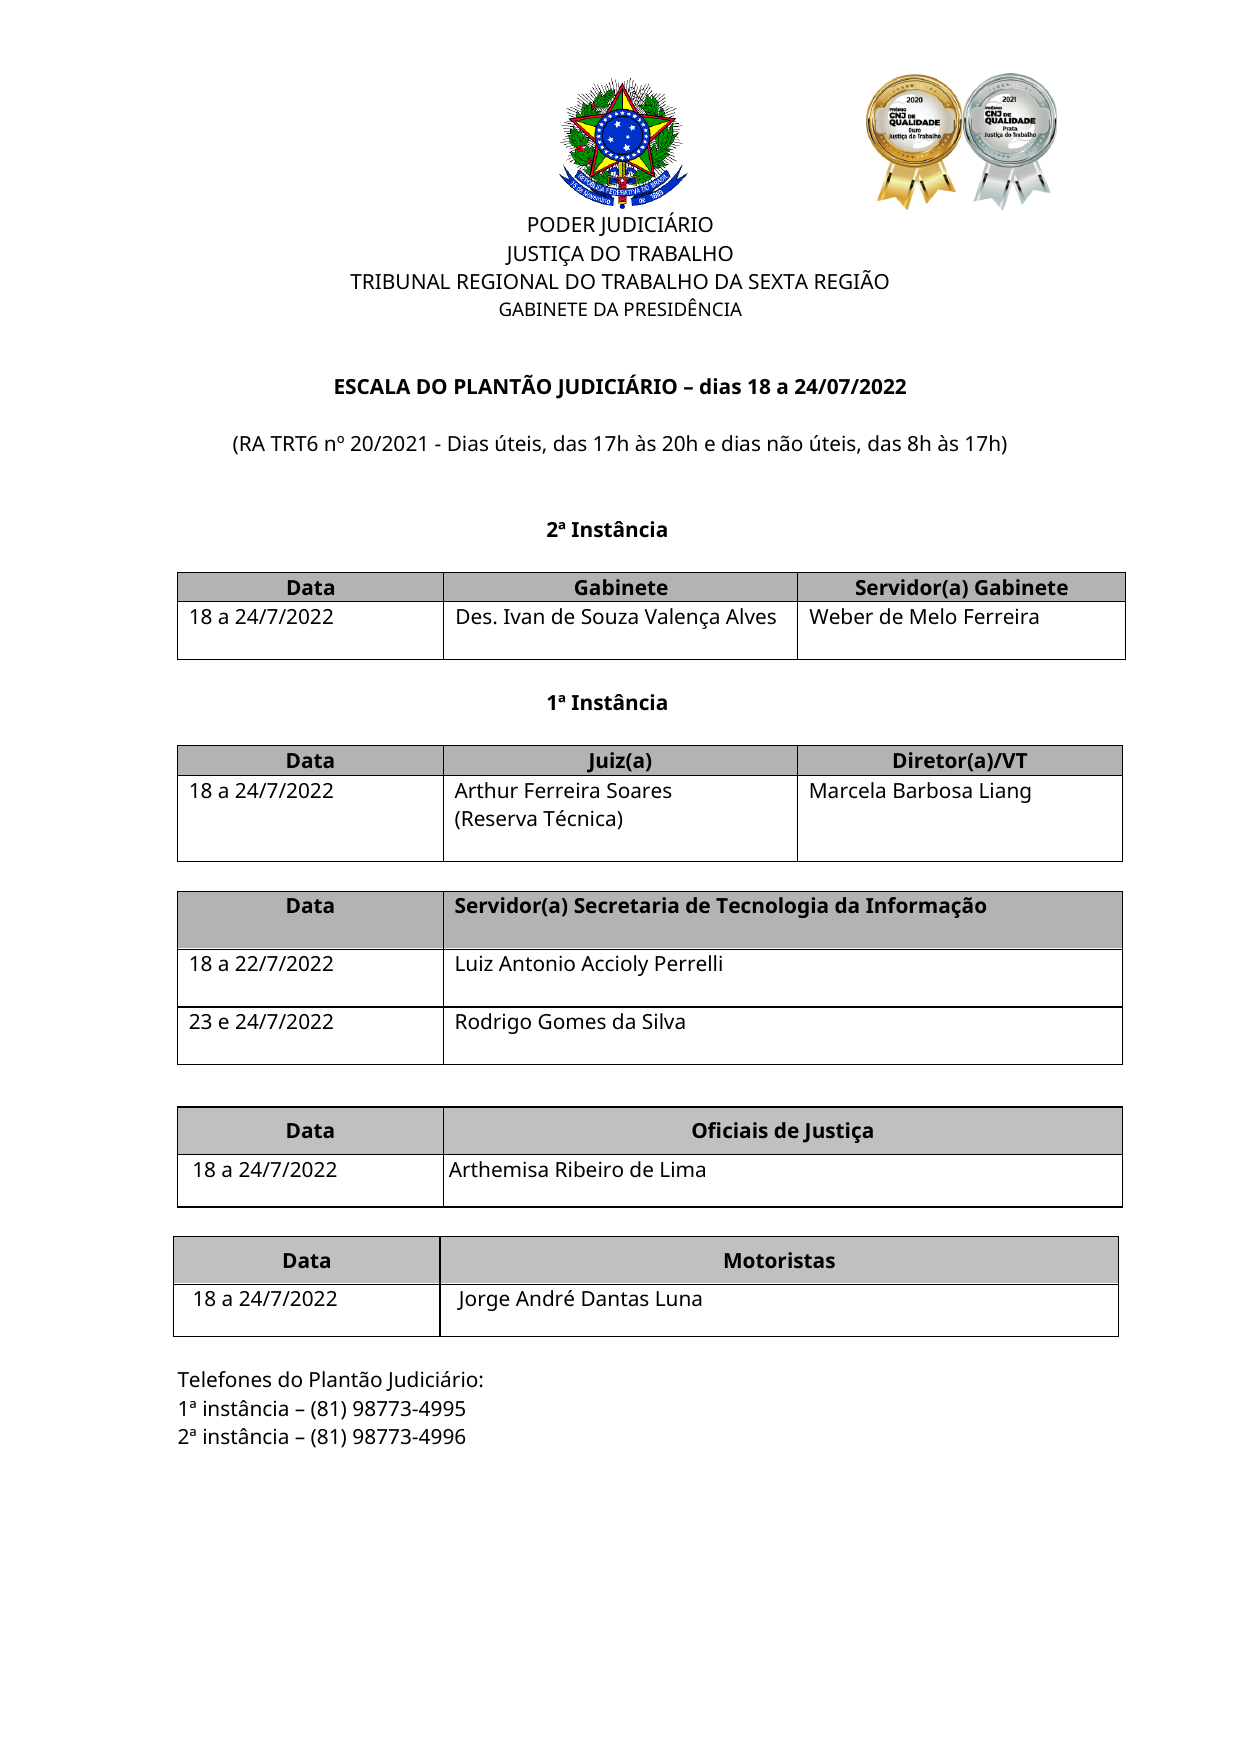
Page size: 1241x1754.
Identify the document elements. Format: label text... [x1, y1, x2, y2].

table_header Servidor(a) Gabinete [798, 573, 1125, 601]
table_cell Jorge André Dantas Luna [441, 1285, 1118, 1336]
text Telefones do Plantão Judiciário: [177, 1366, 1063, 1394]
table_header Juiz(a) [444, 746, 797, 775]
table_cell Rodrigo Gomes da Silva [444, 1008, 1122, 1064]
table_header Data [178, 1108, 443, 1154]
table_header Data [174, 1237, 439, 1283]
table_header Data [178, 573, 443, 601]
table_header Oficiais de Justiça [444, 1108, 1122, 1154]
table_cell 18 a 22/7/2022 [178, 950, 443, 1006]
text 2ª instância – (81) 98773-4996 [177, 1422, 1063, 1451]
table_cell Luiz Antonio Accioly Perrelli [444, 950, 1122, 1006]
table_cell 18 a 24/7/2022 [178, 1155, 443, 1206]
table_header Diretor(a)/VT [798, 746, 1122, 775]
text 1ª instância – (81) 98773-4995 [177, 1394, 1063, 1422]
table_cell Marcela Barbosa Liang [798, 776, 1122, 861]
picture [552, 74, 690, 211]
text 1ª Instância [365, 688, 1063, 717]
text 2ª Instância [365, 515, 1063, 543]
text ESCALA DO PLANTÃO JUDICIÁRIO – dias 18 a 24/07/2022 [177, 372, 1063, 401]
text (RA TRT6 nº 20/2021 - Dias úteis, das 17h às 20h e dias não úteis, das 8h às 17h) [177, 429, 1063, 458]
table_cell Weber de Melo Ferreira [798, 602, 1125, 659]
table_header Gabinete [444, 573, 797, 601]
table_cell 18 a 24/7/2022 [178, 602, 443, 659]
table_cell 18 a 24/7/2022 [174, 1285, 439, 1336]
table_header Motoristas [441, 1237, 1118, 1283]
table_header Servidor(a) Secretaria de Tecnologia da Informação [444, 892, 1122, 948]
table_header Data [178, 746, 443, 775]
table_cell 18 a 24/7/2022 [178, 776, 443, 861]
table_cell Arthur Ferreira Soares (Reserva Técnica) [444, 776, 797, 861]
table_header Data [178, 892, 443, 948]
table_cell Arthemisa Ribeiro de Lima [444, 1155, 1122, 1206]
table_cell 23 e 24/7/2022 [178, 1008, 443, 1064]
table_cell Des. Ivan de Souza Valença Alves [444, 602, 797, 659]
